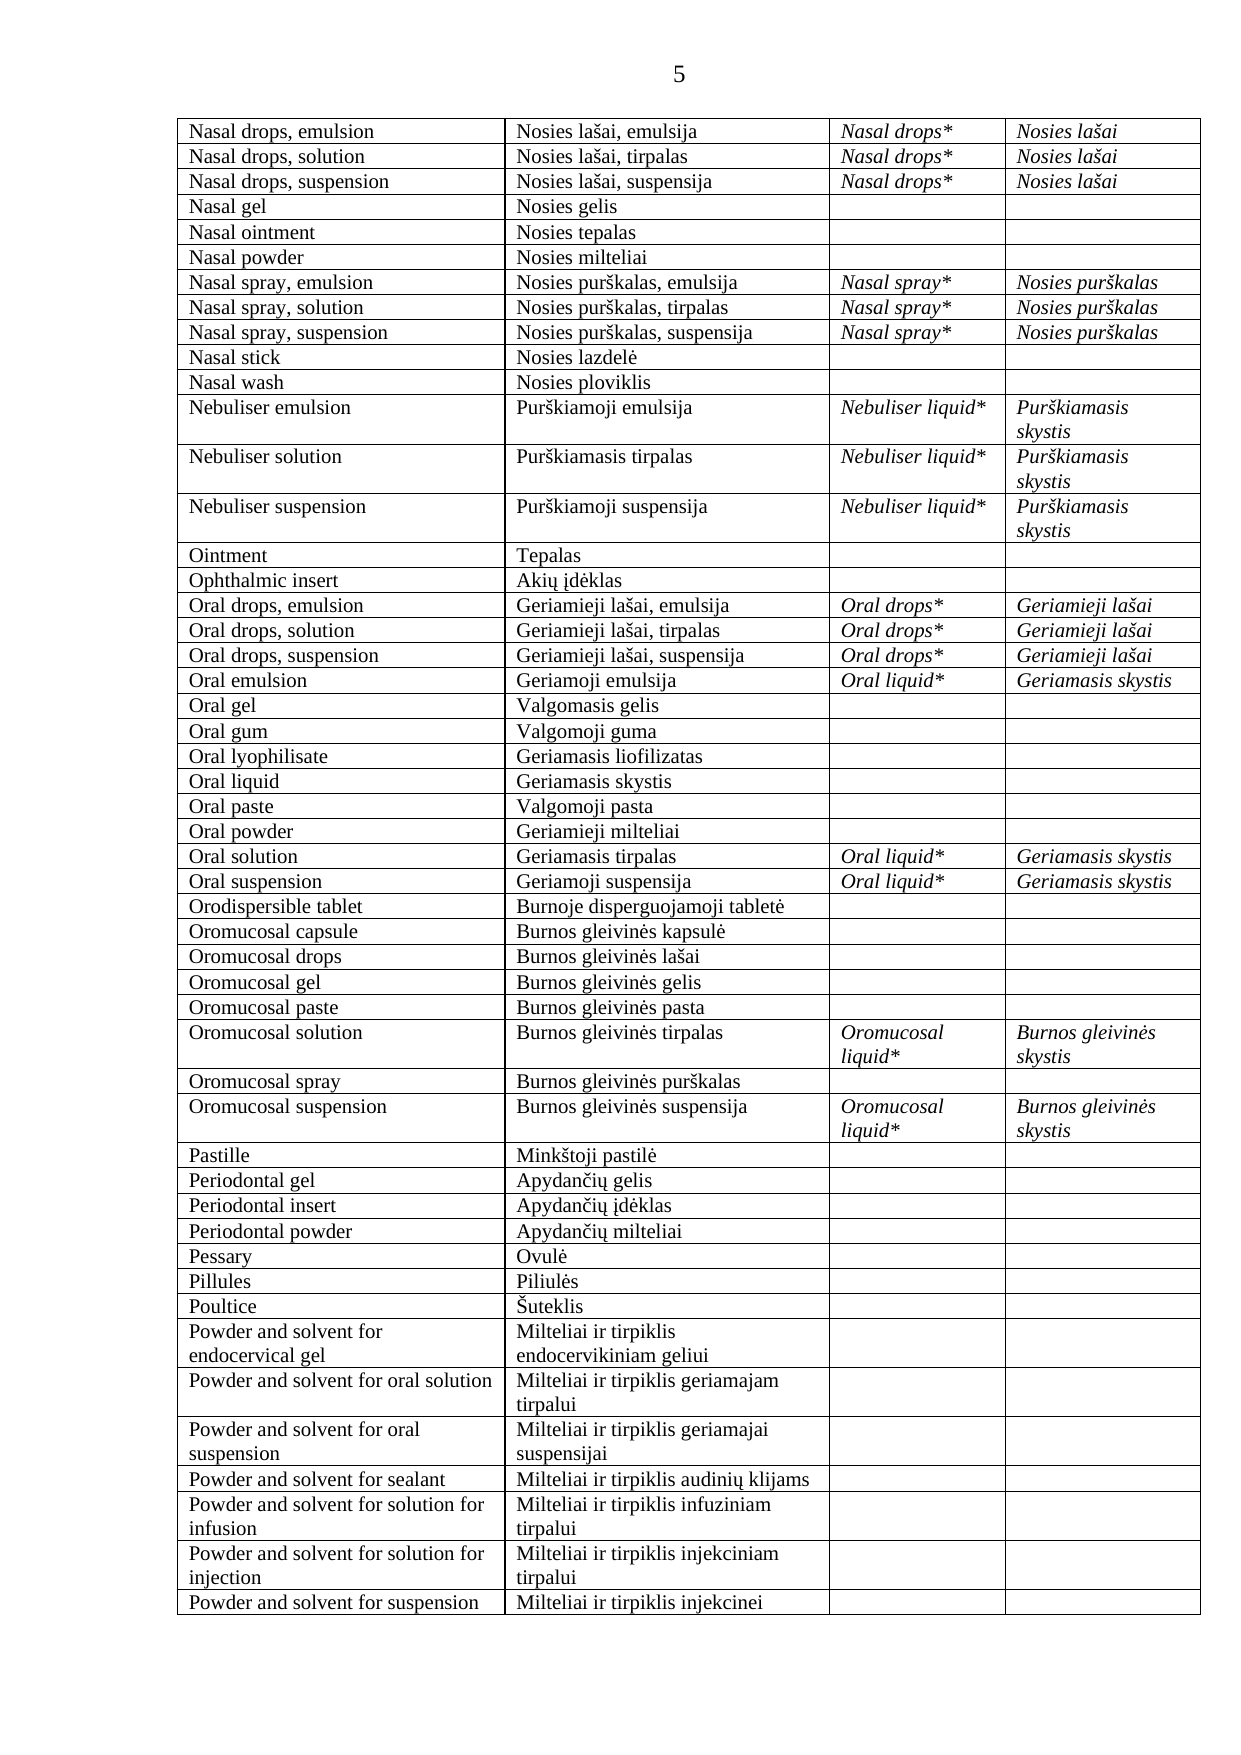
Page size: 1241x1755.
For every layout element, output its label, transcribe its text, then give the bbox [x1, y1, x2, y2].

table_cell [830, 195, 1005, 218]
table_cell Nasal gel [178, 195, 504, 218]
table_cell Nebuliser liquid* [830, 445, 1005, 493]
table_cell Oral drops* [830, 593, 1005, 617]
table_cell [830, 1294, 1005, 1318]
table_cell [830, 1417, 1005, 1465]
table_cell Geriamasis tirpalas [506, 844, 829, 868]
table_cell [830, 1269, 1005, 1293]
table_cell Oral liquid* [830, 869, 1005, 893]
table_cell Valgomoji pasta [506, 794, 829, 818]
table_cell Nasal drops, emulsion [178, 119, 504, 143]
table_cell [830, 1492, 1005, 1540]
table_cell Geriamieji milteliai [506, 819, 829, 843]
table_cell Periodontal powder [178, 1219, 504, 1243]
table_cell Powder and solvent for solution for injection [178, 1541, 504, 1589]
table_cell Pastille [178, 1143, 504, 1167]
table_cell Oral suspension [178, 869, 504, 893]
table_cell Oromucosal spray [178, 1069, 504, 1093]
table_cell Burnos gleivinės purškalas [506, 1069, 829, 1093]
table_cell Burnos gleivinės suspensija [506, 1094, 829, 1142]
table_cell Nosies purškalas [1006, 270, 1200, 294]
table_cell Nebuliser liquid* [830, 395, 1005, 443]
table_cell Oral paste [178, 794, 504, 818]
table_cell Akių įdėklas [506, 568, 829, 592]
table_cell Geriamieji lašai [1006, 593, 1200, 617]
table_cell Purškiamasis skystis [1006, 395, 1200, 443]
table_cell Geriamasis skystis [1006, 844, 1200, 868]
table_cell [1006, 970, 1200, 994]
table_cell Apydančių įdėklas [506, 1194, 829, 1217]
table_cell Geriamieji lašai, suspensija [506, 643, 829, 667]
table_cell Nasal spray* [830, 270, 1005, 294]
table_cell Burnos gleivinės tirpalas [506, 1020, 829, 1068]
table_cell [830, 1319, 1005, 1367]
table_cell [1006, 1368, 1200, 1416]
table_cell [830, 694, 1005, 717]
table_cell Nosies ploviklis [506, 370, 829, 394]
table_cell Nosies purškalas [1006, 320, 1200, 344]
table_cell Nosies lašai, suspensija [506, 169, 829, 193]
table_cell Oral drops, solution [178, 618, 504, 642]
table_cell Nasal stick [178, 345, 504, 369]
table_cell Nasal drops, solution [178, 144, 504, 168]
table_cell [1006, 694, 1200, 717]
table_cell [830, 719, 1005, 743]
table_cell Nosies purškalas, tirpalas [506, 295, 829, 319]
table_cell Geriamieji lašai [1006, 618, 1200, 642]
table_cell Nosies lašai, emulsija [506, 119, 829, 143]
table_cell Nasal ointment [178, 220, 504, 244]
table_cell Nasal wash [178, 370, 504, 394]
table_cell [1006, 1168, 1200, 1192]
table_cell Geriamieji lašai, tirpalas [506, 618, 829, 642]
table_cell [1006, 719, 1200, 743]
table_cell [830, 894, 1005, 918]
table_cell [1006, 819, 1200, 843]
table_cell [830, 1466, 1005, 1491]
table_cell [1006, 1219, 1200, 1243]
table_cell Nosies milteliai [506, 245, 829, 269]
table_cell Valgomasis gelis [506, 694, 829, 717]
table_cell Oromucosal liquid* [830, 1020, 1005, 1068]
table_cell Powder and solvent for suspension [178, 1590, 504, 1614]
table_cell Milteliai ir tirpiklis audinių klijams [506, 1466, 829, 1491]
table_cell [1006, 1590, 1200, 1614]
table_cell Nasal drops, suspension [178, 169, 504, 193]
table_cell [1006, 1492, 1200, 1540]
table_cell [830, 819, 1005, 843]
table_cell [1006, 919, 1200, 943]
table_cell [1006, 195, 1200, 218]
table_cell Purškiamasis skystis [1006, 445, 1200, 493]
table_cell Milteliai ir tirpiklis injekciniam tirpalui [506, 1541, 829, 1589]
table_cell [830, 1143, 1005, 1167]
table_cell [1006, 945, 1200, 968]
table_cell [1006, 1069, 1200, 1093]
table_cell [1006, 1541, 1200, 1589]
table_cell Oral lyophilisate [178, 744, 504, 768]
table_cell Oral solution [178, 844, 504, 868]
table_cell Nosies lazdelė [506, 345, 829, 369]
table_cell Oral drops, suspension [178, 643, 504, 667]
table_cell Oral drops* [830, 618, 1005, 642]
table_cell Oromucosal drops [178, 945, 504, 968]
table_cell Periodontal gel [178, 1168, 504, 1192]
table_cell Nasal drops* [830, 144, 1005, 168]
table_cell Nasal drops* [830, 169, 1005, 193]
table_cell Geriamasis skystis [1006, 668, 1200, 692]
table_cell Piliulės [506, 1269, 829, 1293]
table_cell Oromucosal gel [178, 970, 504, 994]
table_cell [830, 1069, 1005, 1093]
table_cell [830, 794, 1005, 818]
table_cell Nebuliser liquid* [830, 494, 1005, 542]
table_cell Burnos gleivinės kapsulė [506, 919, 829, 943]
table_cell [1006, 220, 1200, 244]
table_cell [830, 1168, 1005, 1192]
table_cell Nasal drops* [830, 119, 1005, 143]
table_cell [830, 220, 1005, 244]
table_cell [1006, 370, 1200, 394]
table_cell Apydančių milteliai [506, 1219, 829, 1243]
table_cell [830, 345, 1005, 369]
table_cell [1006, 769, 1200, 793]
table_cell Milteliai ir tirpiklis injekcinei [506, 1590, 829, 1614]
table_cell [1006, 744, 1200, 768]
table_cell [830, 370, 1005, 394]
table_cell [830, 1244, 1005, 1268]
table_cell Burnos gleivinės lašai [506, 945, 829, 968]
table_cell Geriamoji emulsija [506, 668, 829, 692]
table_cell Nosies lašai [1006, 144, 1200, 168]
table_cell Burnos gleivinės pasta [506, 995, 829, 1019]
table_cell Nosies lašai [1006, 169, 1200, 193]
table_cell Powder and solvent for sealant [178, 1466, 504, 1491]
table_cell [1006, 794, 1200, 818]
table_cell Milteliai ir tirpiklis geriamajam tirpalui [506, 1368, 829, 1416]
table_cell Geriamieji lašai, emulsija [506, 593, 829, 617]
table_cell Pessary [178, 1244, 504, 1268]
table_cell [830, 1541, 1005, 1589]
table_cell Oral drops* [830, 643, 1005, 667]
table_cell [1006, 1294, 1200, 1318]
table_cell Oral powder [178, 819, 504, 843]
table_cell Poultice [178, 1294, 504, 1318]
table_cell Nebuliser suspension [178, 494, 504, 542]
table_cell Šuteklis [506, 1294, 829, 1318]
table_cell Oral liquid* [830, 844, 1005, 868]
table_cell Orodispersible tablet [178, 894, 504, 918]
table_cell Ointment [178, 543, 504, 567]
table_cell Nasal spray* [830, 295, 1005, 319]
table_cell [1006, 568, 1200, 592]
table_cell Ophthalmic insert [178, 568, 504, 592]
table_cell Geriamoji suspensija [506, 869, 829, 893]
table_cell Oromucosal paste [178, 995, 504, 1019]
table_cell Nosies purškalas, suspensija [506, 320, 829, 344]
table_cell Burnos gleivinės skystis [1006, 1020, 1200, 1068]
table_cell [1006, 1466, 1200, 1491]
table_cell Milteliai ir tirpiklis endocervikiniam geliui [506, 1319, 829, 1367]
table_cell [1006, 1319, 1200, 1367]
table_cell Oromucosal suspension [178, 1094, 504, 1142]
table_cell [1006, 1269, 1200, 1293]
table_cell [1006, 1143, 1200, 1167]
table_cell [830, 245, 1005, 269]
table_cell Minkštoji pastilė [506, 1143, 829, 1167]
table_cell Ovulė [506, 1244, 829, 1268]
table_cell Oral emulsion [178, 668, 504, 692]
table_cell Milteliai ir tirpiklis geriamajai suspensijai [506, 1417, 829, 1465]
table_cell Oral liquid* [830, 668, 1005, 692]
table_cell Nebuliser emulsion [178, 395, 504, 443]
table_cell Geriamieji lašai [1006, 643, 1200, 667]
table_cell Oral gum [178, 719, 504, 743]
table_cell Oral liquid [178, 769, 504, 793]
table_cell Nasal spray, suspension [178, 320, 504, 344]
table_cell [830, 970, 1005, 994]
table_cell Oromucosal liquid* [830, 1094, 1005, 1142]
table_cell Purškiamoji suspensija [506, 494, 829, 542]
table_cell Oromucosal solution [178, 1020, 504, 1068]
table_cell Powder and solvent for solution for infusion [178, 1492, 504, 1540]
table_cell [1006, 995, 1200, 1019]
table_cell Nosies lašai, tirpalas [506, 144, 829, 168]
table_cell Nasal powder [178, 245, 504, 269]
table_cell [830, 769, 1005, 793]
table_cell Nebuliser solution [178, 445, 504, 493]
table_cell Powder and solvent for oral solution [178, 1368, 504, 1416]
table_cell [1006, 543, 1200, 567]
table_cell Tepalas [506, 543, 829, 567]
table_cell [830, 744, 1005, 768]
table_cell Valgomoji guma [506, 719, 829, 743]
table_cell [830, 945, 1005, 968]
table_cell Milteliai ir tirpiklis infuziniam tirpalui [506, 1492, 829, 1540]
table_cell [830, 1590, 1005, 1614]
table_cell Oromucosal capsule [178, 919, 504, 943]
table_cell Geriamasis skystis [1006, 869, 1200, 893]
table_cell Pillules [178, 1269, 504, 1293]
table_cell Geriamasis liofilizatas [506, 744, 829, 768]
table_cell Burnoje disperguojamoji tabletė [506, 894, 829, 918]
table_cell [830, 919, 1005, 943]
table_cell [830, 1219, 1005, 1243]
table_cell [1006, 894, 1200, 918]
table_cell [1006, 345, 1200, 369]
table_cell Powder and solvent for oral suspension [178, 1417, 504, 1465]
table_cell Periodontal insert [178, 1194, 504, 1217]
table_cell Burnos gleivinės skystis [1006, 1094, 1200, 1142]
table_cell Nosies tepalas [506, 220, 829, 244]
table_cell Purškiamasis skystis [1006, 494, 1200, 542]
table_cell [1006, 1194, 1200, 1217]
table_cell Nosies gelis [506, 195, 829, 218]
table_cell [830, 995, 1005, 1019]
table_cell [1006, 245, 1200, 269]
table_cell Nosies purškalas, emulsija [506, 270, 829, 294]
table_cell Purškiamasis tirpalas [506, 445, 829, 493]
table_cell Geriamasis skystis [506, 769, 829, 793]
table_cell Nasal spray, emulsion [178, 270, 504, 294]
table_cell Nasal spray, solution [178, 295, 504, 319]
table_cell Nosies purškalas [1006, 295, 1200, 319]
table_cell Oral gel [178, 694, 504, 717]
table_cell Apydančių gelis [506, 1168, 829, 1192]
table_cell Burnos gleivinės gelis [506, 970, 829, 994]
table_cell [830, 1368, 1005, 1416]
table_cell [830, 543, 1005, 567]
table_cell [1006, 1244, 1200, 1268]
table_cell Powder and solvent for endocervical gel [178, 1319, 504, 1367]
table_cell [1006, 1417, 1200, 1465]
table_cell Nosies lašai [1006, 119, 1200, 143]
table_cell [830, 568, 1005, 592]
table_cell Oral drops, emulsion [178, 593, 504, 617]
table_cell [830, 1194, 1005, 1217]
table_cell Nasal spray* [830, 320, 1005, 344]
table_cell Purškiamoji emulsija [506, 395, 829, 443]
